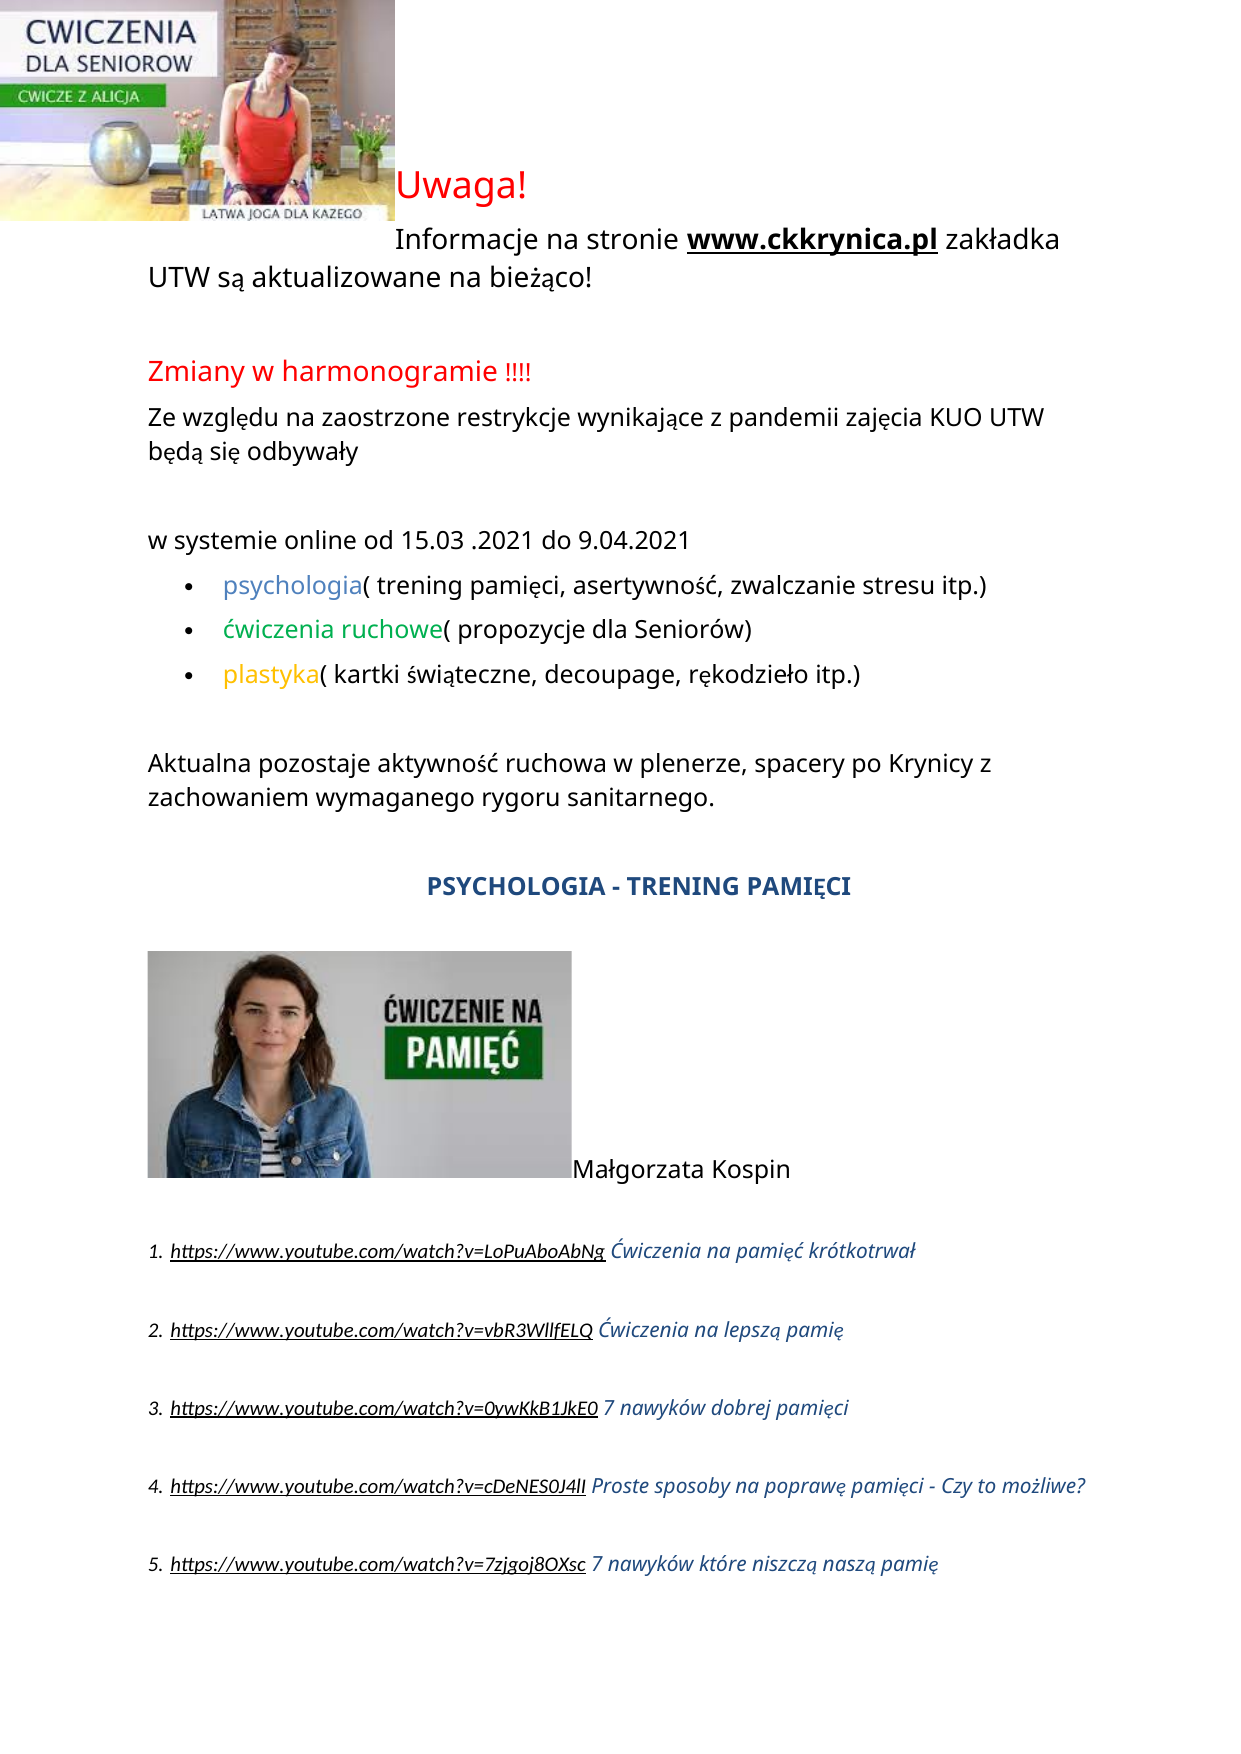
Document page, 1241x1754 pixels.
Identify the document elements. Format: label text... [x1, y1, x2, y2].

text Aktualna pozostaje aktywność ruchowa w plenerze, spacery po Krynicy z zachowaniem wymaganego rygoru sanitarnego. [148, 745, 1093, 813]
text Zmiany w harmonogramie !!!! [148, 351, 1093, 389]
picture [0, 0, 395, 221]
text 1. https://www.youtube.com/watch?v=LoPuAboAbNg Ćwiczenia na pamięć krótkotrwał [148, 1237, 1093, 1265]
text Uwaga! [395, 158, 1093, 209]
text 4. https://www.youtube.com/watch?v=cDeNES0J4lI Proste sposoby na poprawę pamięci - Czy to możliwe? [148, 1471, 1093, 1499]
text Małgorzata Kospin [148, 952, 1093, 1185]
text 3. https://www.youtube.com/watch?v=0ywKkB1JkE0 7 nawyków dobrej pamięci [148, 1393, 1093, 1421]
text 5. https://www.youtube.com/watch?v=7zjgoj8OXsc 7 nawyków które niszczą naszą pamię [148, 1549, 1093, 1577]
list ćwiczenia ruchowe( propozycje dla Seniorów) [185, 612, 1093, 646]
list plastyka( kartki świąteczne, decoupage, rękodzieło itp.) [185, 656, 1093, 690]
text Informacje na stronie www.ckkrynica.pl zakładka UTW są aktualizowane na bieżąco! [148, 219, 1093, 296]
text Ze względu na zaostrzone restrykcje wynikające z pandemii zajęcia KUO UTW będą się odbywały [148, 400, 1093, 468]
text w systemie online od 15.03 .2021 do 9.04.2021 [148, 523, 1093, 557]
text PSYCHOLOGIA - TRENING PAMIĘCI [148, 868, 1093, 902]
picture [147, 951, 572, 1178]
list psychologia( trening pamięci, asertywność, zwalczanie stresu itp.) [185, 567, 1093, 601]
text 2. https://www.youtube.com/watch?v=vbR3WllfELQ Ćwiczenia na lepszą pamię [148, 1315, 1093, 1343]
